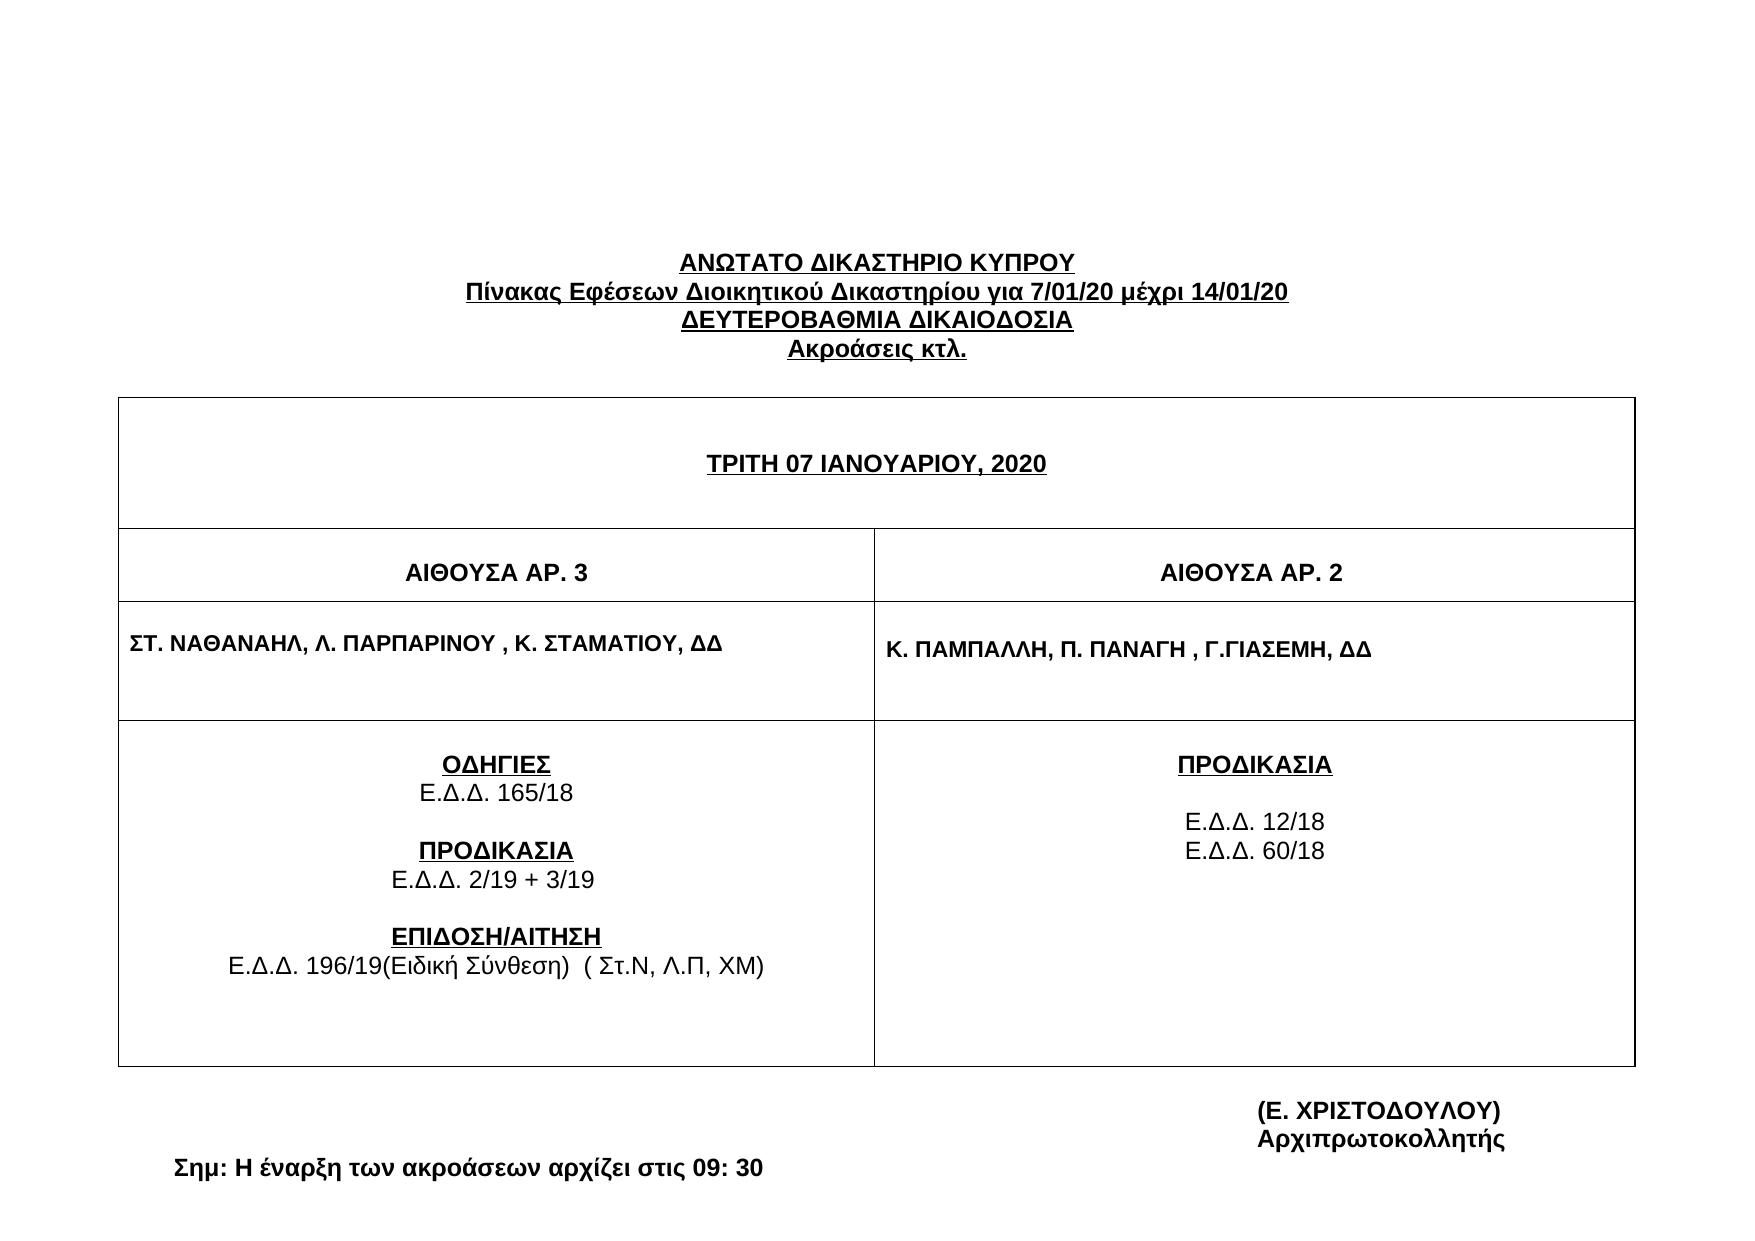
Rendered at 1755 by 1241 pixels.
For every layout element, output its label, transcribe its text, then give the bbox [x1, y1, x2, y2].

table_cell Κ. ΠΑΜΠΑΛΛΗ, Π. ΠΑΝΑΓΗ , Γ.ΓΙΑΣΕΜΗ, ΔΔ [875, 602, 1634, 720]
subtitle ΔΕΥΤΕΡΟΒΑΘΜΙΑ ΔΙΚΑΙΟΔΟΣΙΑ [118, 305, 1636, 334]
subtitle Πίνακας Εφέσεων Διοικητικού Δικαστηρίου για 7/01/20 μέχρι 14/01/20 [118, 277, 1636, 305]
table_cell ΟΔΗΓΙΕΣ Ε.Δ.Δ. 165/18 ΠΡΟΔΙΚΑΣΙΑ Ε.Δ.Δ. 2/19 + 3/19 ΕΠΙΔΟΣΗ/ΑΙΤΗΣΗ Ε.Δ.Δ. 196/19(Ειδική Σύνθεση) ( Στ.Ν, Λ.Π, ΧΜ) [119, 721, 874, 1066]
table_header ΤΡΙΤΗ 07 ΙΑΝΟΥΑΡΙΟΥ, 2020 [119, 398, 1634, 528]
text ΑΝΩΤΑΤΟ ΔΙΚΑΣΤΗΡΙΟ ΚΥΠΡΟΥ [118, 248, 1636, 277]
table_cell ΑΙΘΟΥΣΑ ΑΡ. 3 [119, 529, 874, 601]
table_cell ΑΙΘΟΥΣΑ ΑΡ. 2 [875, 529, 1634, 601]
table_cell ΠΡΟΔΙΚΑΣΙΑ Ε.Δ.Δ. 12/18 Ε.Δ.Δ. 60/18 [875, 721, 1634, 1066]
text Αρχιπρωτοκολλητής [118, 1124, 1636, 1153]
text (Ε. ΧΡΙΣΤΟΔΟΥΛΟΥ) [118, 1096, 1636, 1124]
subtitle Aκροάσεις κτλ. [118, 334, 1636, 363]
text Σημ: Η έναρξη των ακροάσεων αρχίζει στις 09: 30 [118, 1153, 1636, 1182]
table_cell ΣΤ. ΝΑΘΑΝΑΗΛ, Λ. ΠΑΡΠΑΡΙΝΟΥ , Κ. ΣΤΑΜΑΤΙΟΥ, ΔΔ [119, 602, 874, 720]
